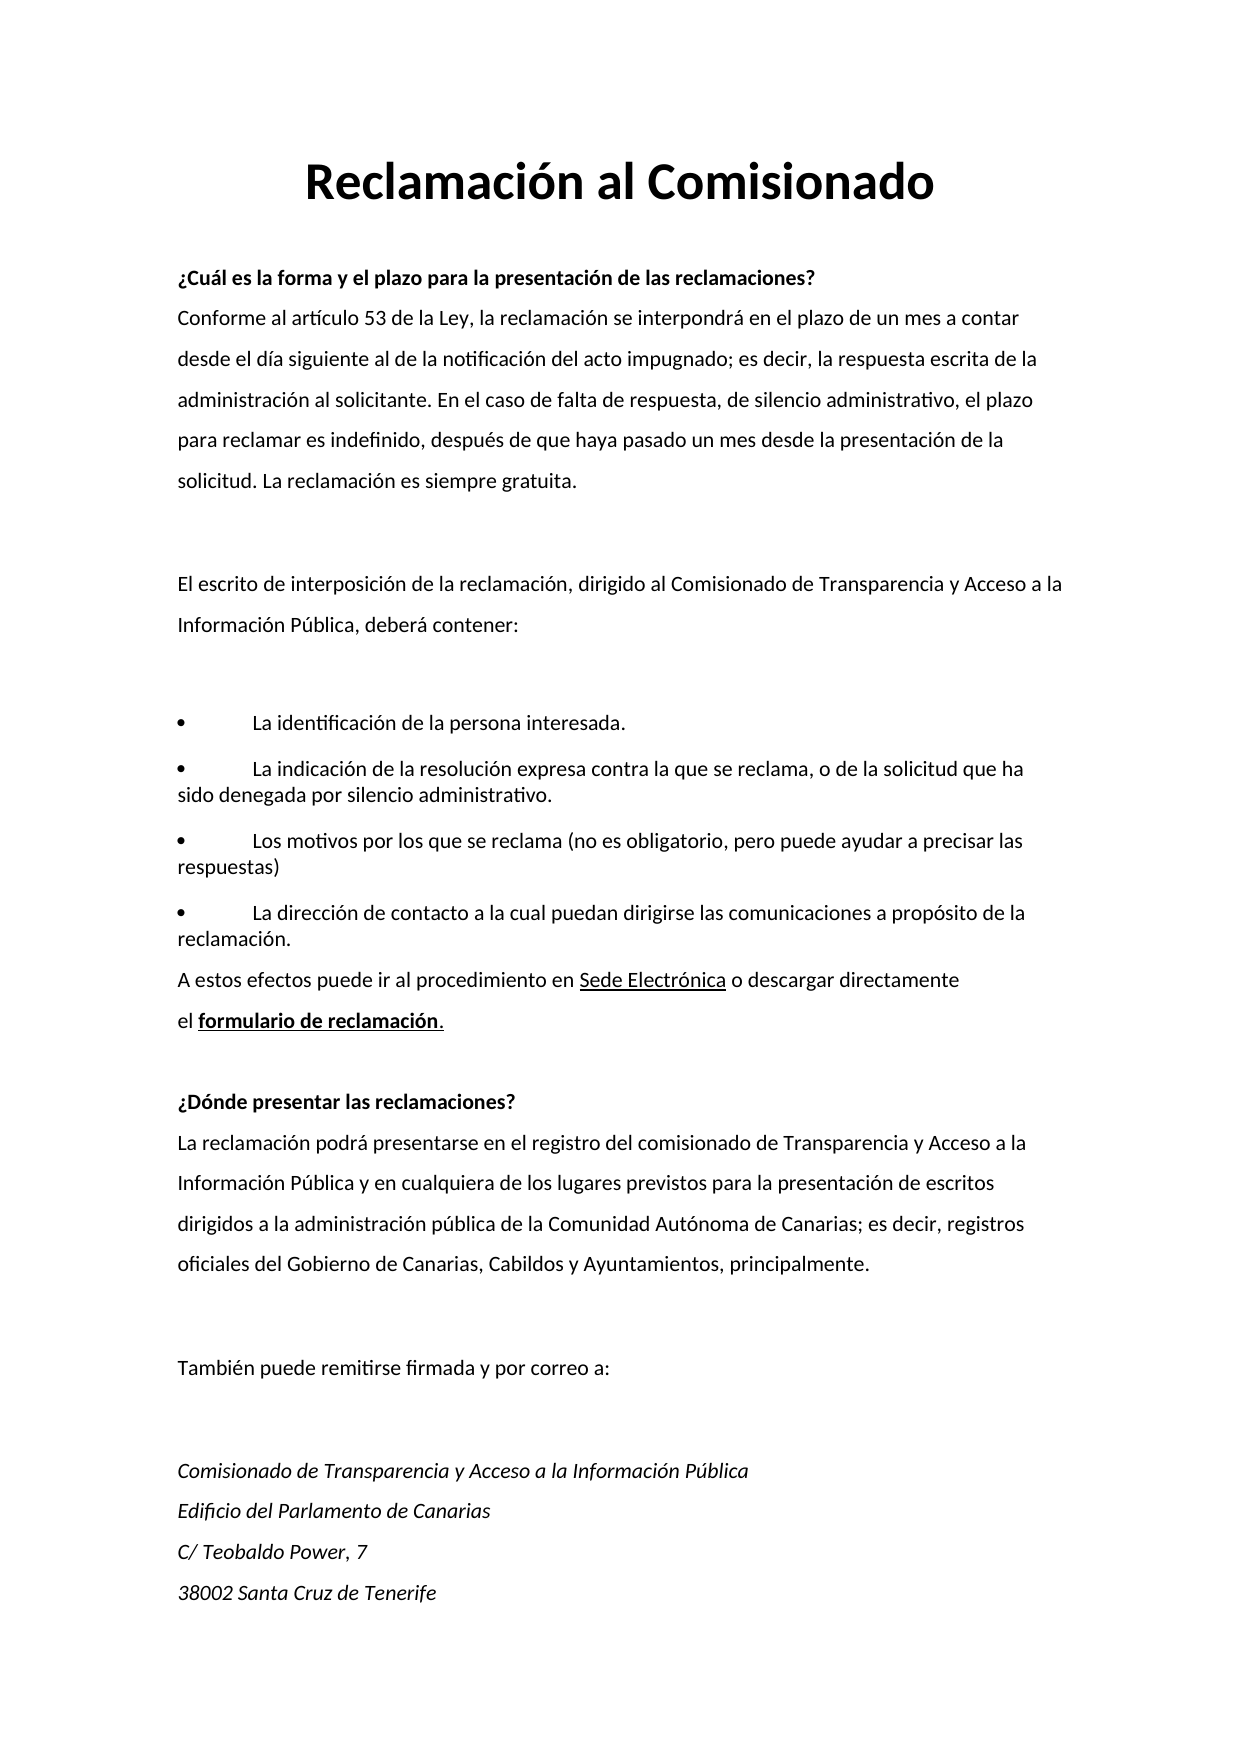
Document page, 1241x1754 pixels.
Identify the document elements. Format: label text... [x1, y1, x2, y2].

text A estos efectos puede ir al procedimiento en Sede Electrónica o descargar directamente el formulario de reclamación. [177, 952, 1063, 1033]
text La reclamación podrá presentarse en el registro del comisionado de Transparencia y Acceso a la Información Pública y en cualquiera de los lugares previstos para la presentación de escritos dirigidos a la administración pública de la Comunidad Autónoma de Canarias; es decir, registros oficiales del Gobierno de Canarias, Cabildos y Ayuntamientos, principalmente. [177, 1115, 1063, 1277]
text Conforme al artículo 53 de la Ley, la reclamación se interpondrá en el plazo de un mes a contar desde el día siguiente al de la notificación del acto impugnado; es decir, la respuesta escrita de la administración al solicitante. En el caso de falta de respuesta, de silencio administrativo, el plazo para reclamar es indefinido, después de que haya pasado un mes desde la presentación de la solicitud. La reclamación es siempre gratuita. [177, 291, 1063, 494]
list La identificación de la persona interesada. [177, 709, 1063, 736]
subtitle Reclamación al Comisionado [177, 148, 1063, 212]
list La dirección de contacto a la cual puedan dirigirse las comunicaciones a propósito de la reclamación. [177, 899, 1063, 952]
text El escrito de interposición de la reclamación, dirigido al Comisionado de Transparencia y Acceso a la Información Pública, deberá contener: [177, 556, 1063, 637]
text ¿Cuál es la forma y el plazo para la presentación de las reclamaciones? [177, 250, 1063, 291]
text También puede remitirse firmada y por correo a: [177, 1340, 1063, 1380]
list Los motivos por los que se reclama (no es obligatorio, pero puede ayudar a precisar las respuestas) [177, 827, 1063, 880]
list La indicación de la resolución expresa contra la que se reclama, o de la solicitud que ha sido denegada por silencio administrativo. [177, 755, 1063, 808]
text ¿Dónde presentar las reclamaciones? [177, 1074, 1063, 1115]
text Comisionado de Transparencia y Acceso a la Información Pública Edificio del Parlamento de Canarias C/ Teobaldo Power, 7 38002 Santa Cruz de Tenerife [177, 1443, 1063, 1605]
